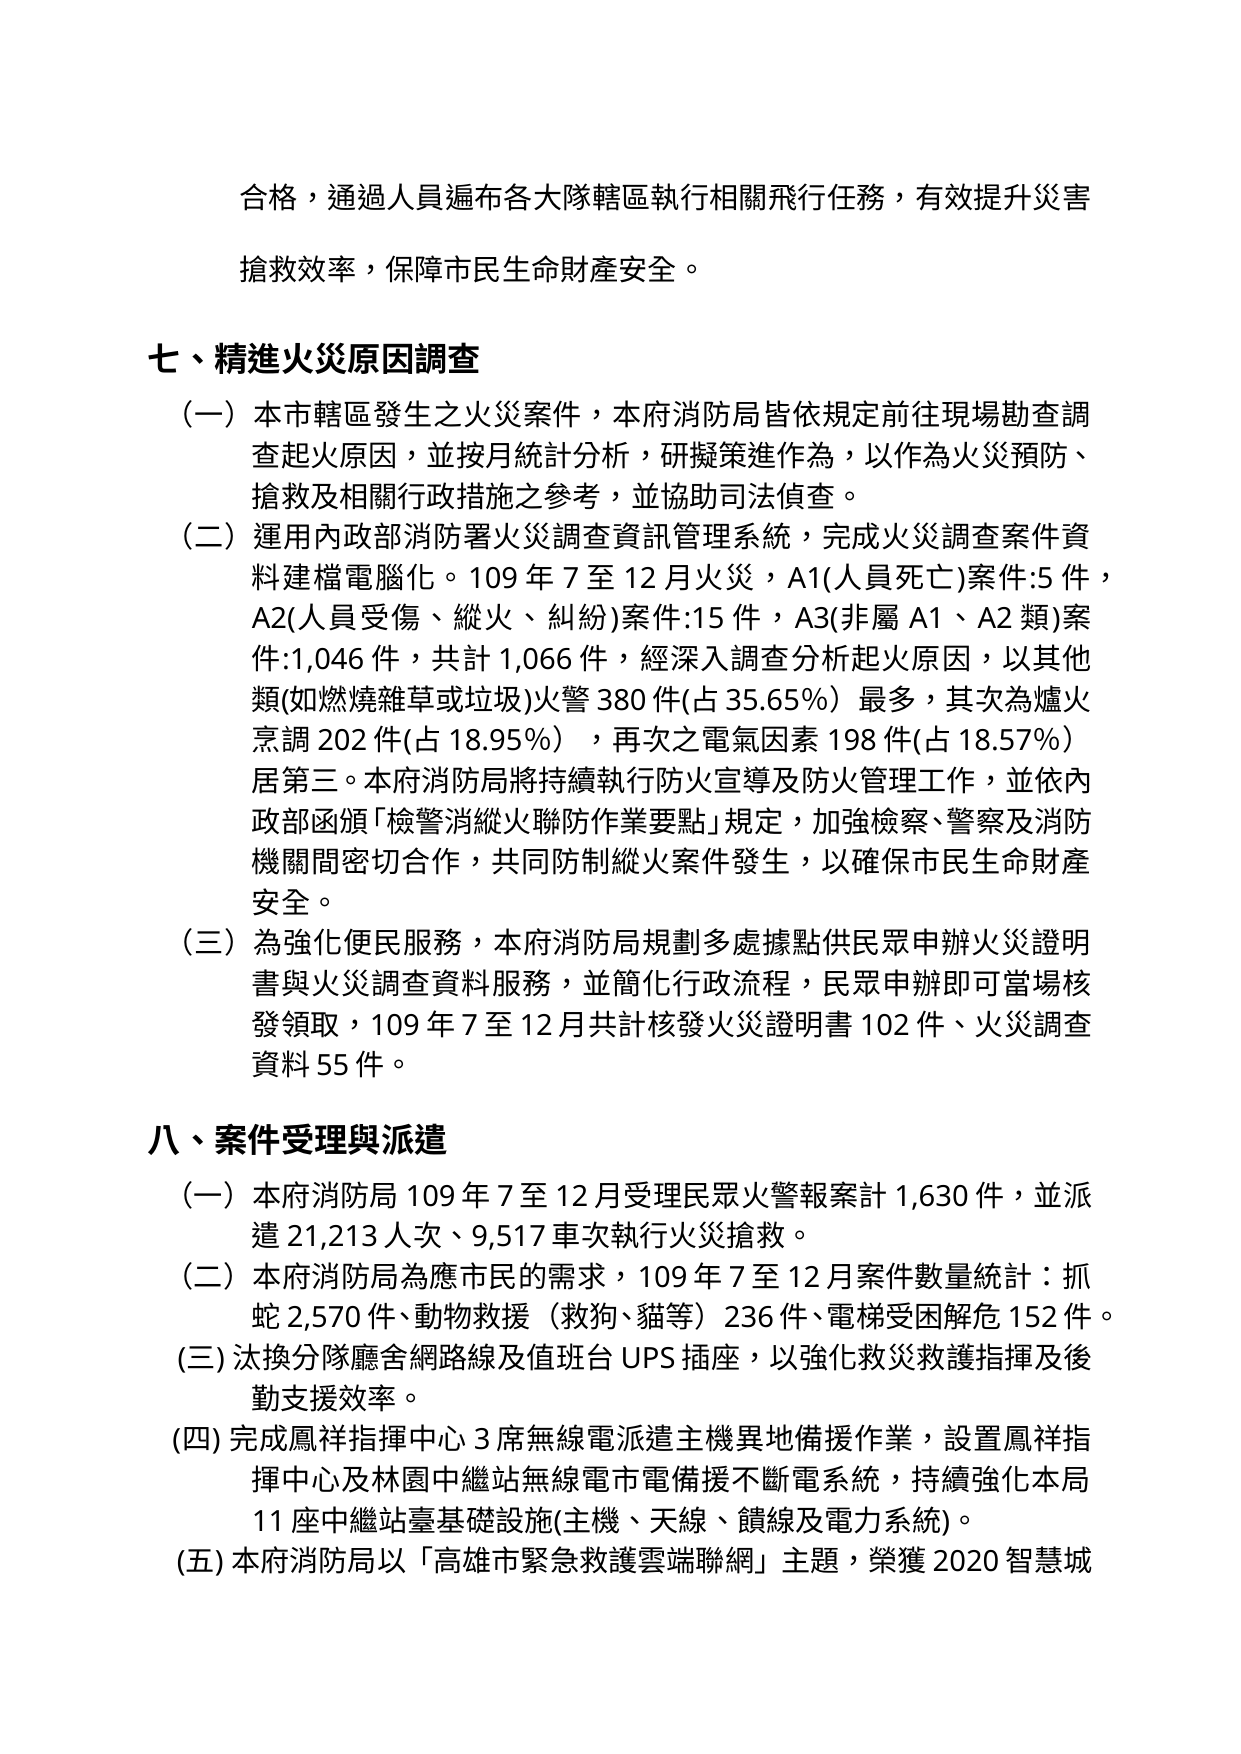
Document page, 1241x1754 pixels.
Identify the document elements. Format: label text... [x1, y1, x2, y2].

text (四) 完成鳳祥指揮中心3席無線電派遣主機異地備援作業，設置鳳祥指揮中心及林園中繼站無線電市電備援不斷電系統，持續強化本局11座中繼站臺基礎設施(主機、天線、饋線及電力系統)。 [164, 1417, 1092, 1539]
text (五) 本府消防局以「高雄市緊急救護雲端聯網」主題，榮獲2020智慧城市創新應用獎優勝，該雲端聯網結合「119報案app」、「行動派遣」與「行動救護」等3個系統，整合消防局指揮中心、醫院端及現場救護車，提高緊急救護成效。 [177, 1539, 1092, 1580]
text （二）本府消防局為應市民的需求，109年7至12月案件數量統計：抓蛇2,570件、動物救援（救狗、貓等）236件、電梯受困解危152件。 [164, 1255, 1092, 1336]
text （三）為強化便民服務，本府消防局規劃多處據點供民眾申辦火災證明書與火災調查資料服務，並簡化行政流程，民眾申辦即可當場核發領取，109年7至12月共計核發火災證明書102件、火災調查資料55件。 [164, 921, 1092, 1084]
text （一）本府消防局109年7至12月受理民眾火警報案計1,630件，並派遣21,213人次、9,517車次執行火災搶救。 [164, 1173, 1092, 1255]
text （二）運用內政部消防署火災調查資訊管理系統，完成火災調查案件資料建檔電腦化。109年7至12月火災，A1(人員死亡)案件:5件，A2(人員受傷、縱火、糾紛)案件:15件，A3(非屬A1、A2類)案件:1,046件，共計1,066件，經深入調查分析起火原因，以其他類(如燃燒雜草或垃圾)火警380件(占35.65％）最多，其次為爐火烹調202件(占18.95％），再次之電氣因素198件(占18.57％）居第三。本府消防局將持續執行防火宣導及防火管理工作，並依內政部函頒「檢警消縱火聯防作業要點」規定，加強檢察、警察及消防機關間密切合作，共同防制縱火案件發生，以確保市民生命財產安全。 [164, 515, 1092, 921]
text 合格，通過人員遍布各大隊轄區執行相關飛行任務，有效提升災害搶救效率，保障市民生命財產安全。 [210, 160, 1092, 304]
text 八、案件受理與派遣 [148, 1102, 1092, 1173]
text （一）本市轄區發生之火災案件，本府消防局皆依規定前往現場勘查調查起火原因，並按月統計分析，研擬策進作為，以作為火災預防、搶救及相關行政措施之參考，並協助司法偵查。 [164, 393, 1092, 515]
text (三) 汰換分隊廳舍網路線及值班台UPS插座，以強化救災救護指揮及後勤支援效率。 [177, 1336, 1092, 1417]
text 七、精進火災原因調查 [148, 322, 1092, 393]
